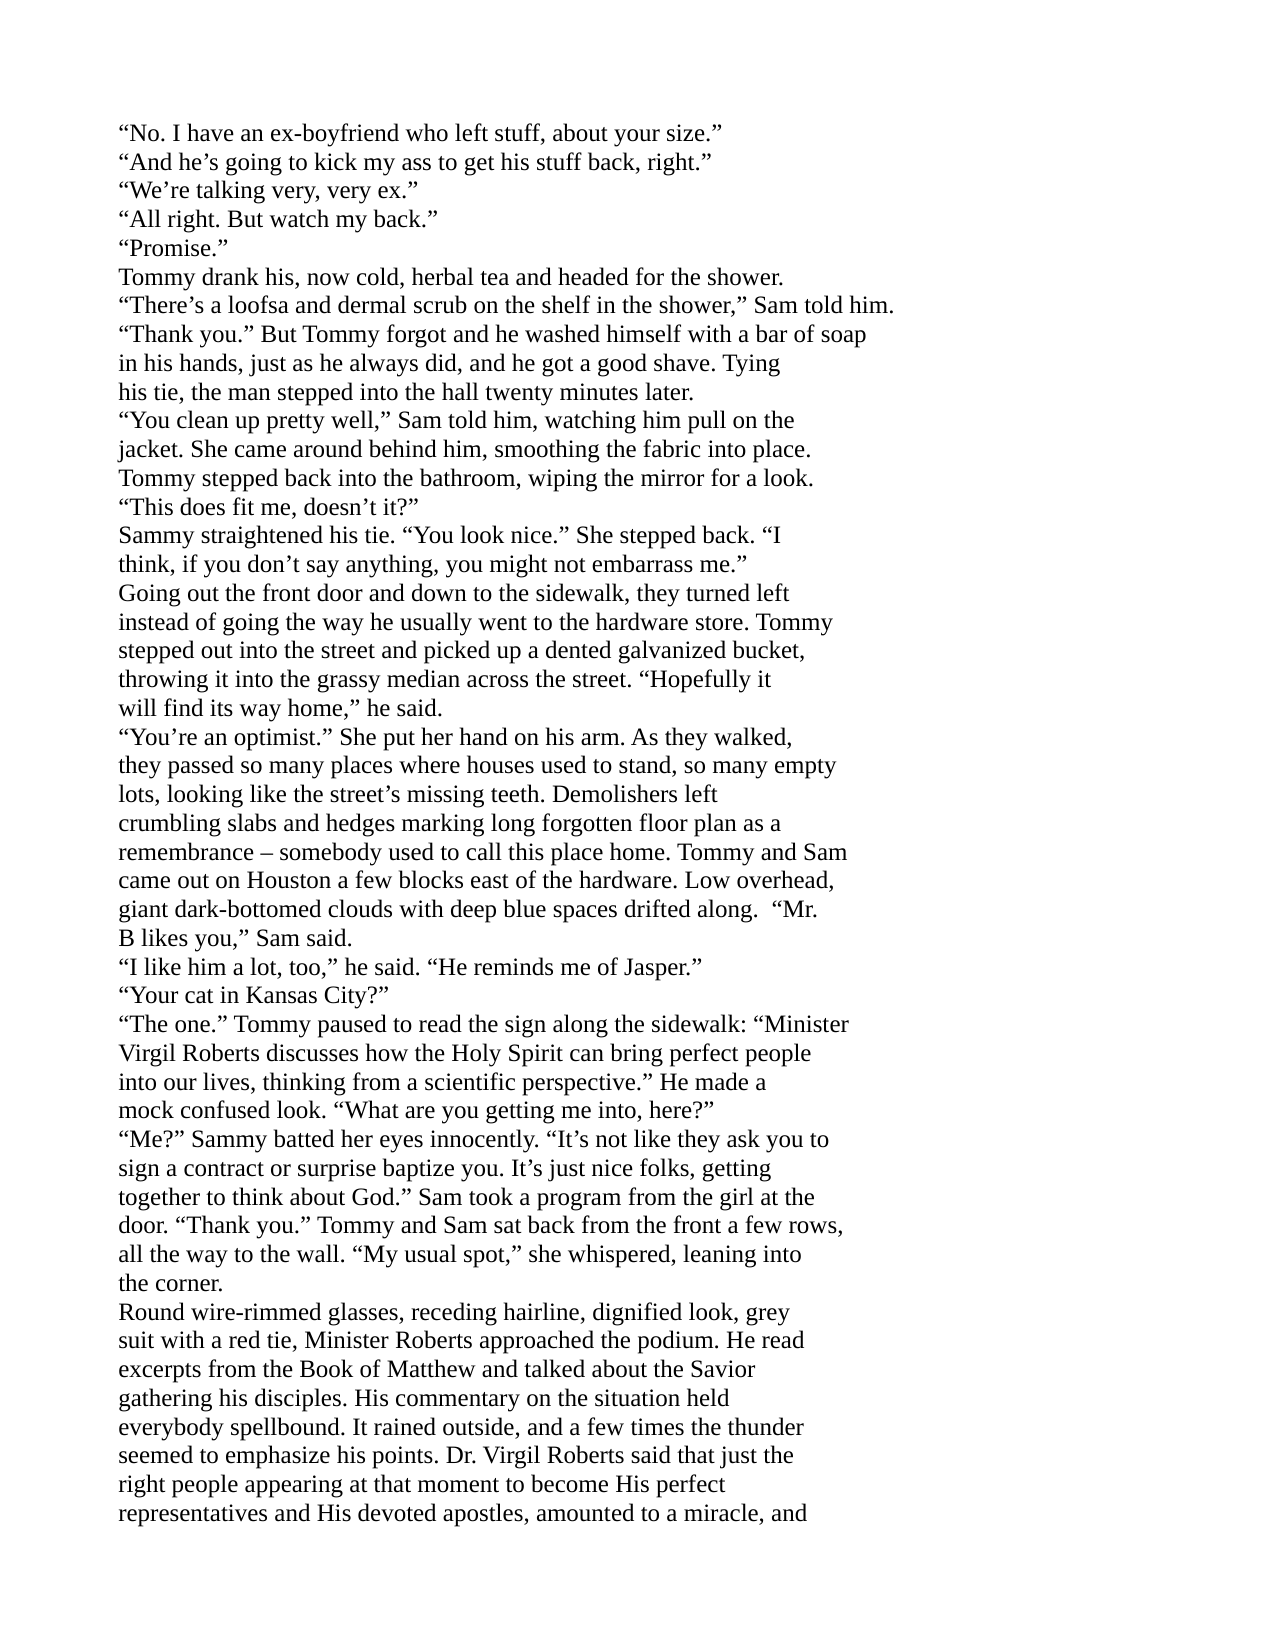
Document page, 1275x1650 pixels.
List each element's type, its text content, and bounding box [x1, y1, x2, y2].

text “I like him a lot, too,” he said. “He reminds me of Jasper.” [118, 952, 1157, 981]
text “There’s a loofsa and dermal scrub on the shelf in the shower,” Sam told him. [118, 291, 1157, 319]
text gathering his disciples. His commentary on the situation held [118, 1383, 1157, 1412]
text “This does fit me, doesn’t it?” [118, 492, 1157, 521]
text throwing it into the grassy median across the street. “Hopefully it [118, 664, 1157, 693]
text everybody spellbound. It rained outside, and a few times the thunder [118, 1412, 1157, 1441]
text his tie, the man stepped into the hall twenty minutes later. [118, 377, 1157, 406]
text stepped out into the street and picked up a dented galvanized bucket, [118, 636, 1157, 664]
text came out on Houston a few blocks east of the hardware. Low overhead, [118, 866, 1157, 894]
text all the way to the wall. “My usual spot,” she whispered, leaning into [118, 1239, 1157, 1268]
text jacket. She came around behind him, smoothing the fabric into place. [118, 434, 1157, 463]
text the corner. [118, 1268, 1157, 1297]
text Tommy stepped back into the bathroom, wiping the mirror for a look. [118, 463, 1157, 492]
text they passed so many places where houses used to stand, so many empty [118, 751, 1157, 779]
text “Thank you.” But Tommy forgot and he washed himself with a bar of soap [118, 319, 1157, 348]
text think, if you don’t say anything, you might not embarrass me.” [118, 549, 1157, 578]
text “And he’s going to kick my ass to get his stuff back, right.” [118, 147, 1157, 176]
text mock confused look. “What are you getting me into, here?” [118, 1096, 1157, 1124]
text “Your cat in Kansas City?” [118, 981, 1157, 1009]
text door. “Thank you.” Tommy and Sam sat back from the front a few rows, [118, 1211, 1157, 1239]
text B likes you,” Sam said. [118, 923, 1157, 952]
text together to think about God.” Sam took a program from the girl at the [118, 1182, 1157, 1211]
text suit with a red tie, Minister Roberts approached the podium. He read [118, 1326, 1157, 1354]
text sign a contract or surprise baptize you. It’s just nice folks, getting [118, 1153, 1157, 1182]
text in his hands, just as he always did, and he got a good shave. Tying [118, 348, 1157, 377]
text “We’re talking very, very ex.” [118, 176, 1157, 204]
text “You’re an optimist.” She put her hand on his arm. As they walked, [118, 722, 1157, 751]
text instead of going the way he usually went to the hardware store. Tommy [118, 607, 1157, 636]
text Round wire-rimmed glasses, receding hairline, dignified look, grey [118, 1297, 1157, 1326]
text “The one.” Tommy paused to read the sign along the sidewalk: “Minister [118, 1009, 1157, 1038]
text Going out the front door and down to the sidewalk, they turned left [118, 578, 1157, 607]
text representatives and His devoted apostles, amounted to a miracle, and [118, 1498, 1157, 1527]
text “You clean up pretty well,” Sam told him, watching him pull on the [118, 406, 1157, 434]
text giant dark-bottomed clouds with deep blue spaces drifted along. “Mr. [118, 894, 1157, 923]
text will find its way home,” he said. [118, 693, 1157, 722]
text seemed to emphasize his points. Dr. Virgil Roberts said that just the [118, 1441, 1157, 1469]
text crumbling slabs and hedges marking long forgotten floor plan as a [118, 808, 1157, 837]
text into our lives, thinking from a scientific perspective.” He made a [118, 1067, 1157, 1096]
text “No. I have an ex-boyfriend who left stuff, about your size.” [118, 118, 1157, 147]
text remembrance – somebody used to call this place home. Tommy and Sam [118, 837, 1157, 866]
text Tommy drank his, now cold, herbal tea and headed for the shower. [118, 262, 1157, 291]
text “All right. But watch my back.” [118, 204, 1157, 233]
text Sammy straightened his tie. “You look nice.” She stepped back. “I [118, 521, 1157, 549]
text lots, looking like the street’s missing teeth. Demolishers left [118, 779, 1157, 808]
text Virgil Roberts discusses how the Holy Spirit can bring perfect people [118, 1038, 1157, 1067]
text “Me?” Sammy batted her eyes innocently. “It’s not like they ask you to [118, 1124, 1157, 1153]
text “Promise.” [118, 233, 1157, 262]
text excerpts from the Book of Matthew and talked about the Savior [118, 1354, 1157, 1383]
text right people appearing at that moment to become His perfect [118, 1469, 1157, 1498]
